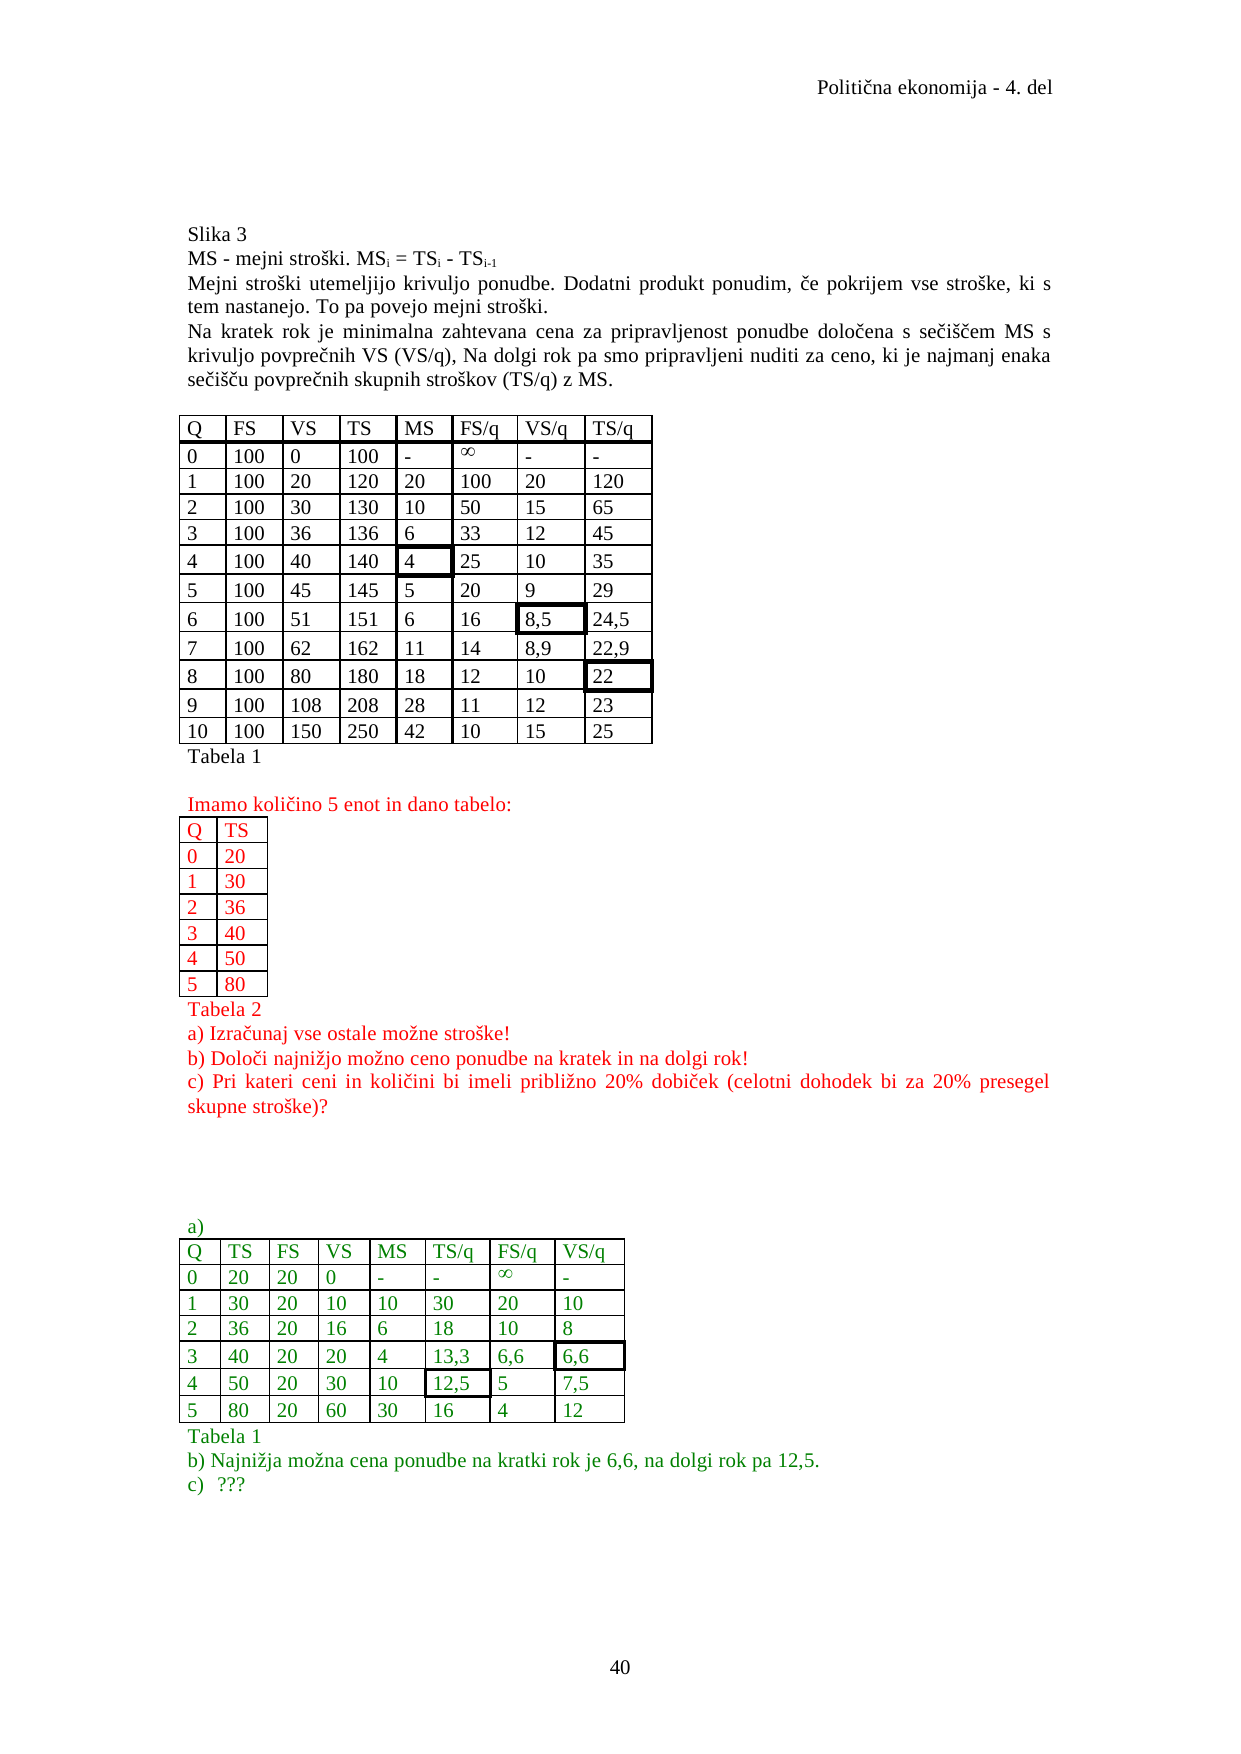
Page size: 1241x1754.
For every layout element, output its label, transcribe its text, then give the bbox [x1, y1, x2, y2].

table_cell 30 [371, 1396, 425, 1422]
table_cell 6,6 [557, 1344, 623, 1367]
table_cell 20 [284, 469, 339, 493]
table_cell 100 [227, 495, 282, 519]
table_header FS/q [454, 416, 517, 440]
table_header Q [180, 818, 216, 842]
table_cell 12 [556, 1396, 624, 1422]
text Slika 3 [187, 222, 1053, 246]
table_cell 10 [518, 661, 583, 688]
table_header TS/q [586, 416, 651, 440]
table_header TS [341, 416, 395, 440]
table_cell 36 [221, 1316, 269, 1340]
table_cell 30 [426, 1291, 489, 1315]
table_cell 50 [221, 1369, 269, 1395]
table_cell 45 [586, 520, 651, 544]
table_header Q [180, 1240, 220, 1263]
table_cell 15 [518, 718, 584, 742]
table_cell 10 [180, 718, 225, 742]
table_cell 18 [398, 661, 451, 688]
table_cell 50 [454, 495, 517, 519]
table_cell 30 [284, 495, 339, 519]
table_cell 30 [319, 1369, 369, 1395]
table_cell 100 [341, 444, 395, 467]
table_header VS/q [556, 1240, 624, 1263]
table_cell 10 [518, 546, 584, 573]
table_cell 14 [454, 632, 517, 659]
table_cell - [518, 444, 584, 467]
table_cell 50 [218, 946, 267, 970]
table_cell 145 [341, 575, 395, 602]
table_header MS [371, 1240, 425, 1263]
table_cell 12,5 [427, 1371, 489, 1395]
table_cell 0 [180, 843, 216, 867]
text c) Pri kateri ceni in količini bi imeli približno 20% dobiček (celotni dohodek bi za 20% presegel skupne stroške)? [187, 1069, 1053, 1117]
text b) Najnižja možna cena ponudbe na kratki rok je 6,6, na dolgi rok pa 12,5. [187, 1447, 1053, 1472]
table_cell 5 [492, 1369, 554, 1395]
table_cell 62 [284, 632, 339, 659]
table_cell 16 [319, 1316, 369, 1340]
table_cell 11 [454, 690, 517, 717]
table_cell 130 [341, 495, 395, 519]
table_cell 6 [398, 603, 451, 631]
table_cell 80 [218, 972, 267, 996]
table_cell 13,3 [426, 1342, 489, 1367]
table_header FS [227, 416, 282, 440]
table_cell 20 [270, 1291, 318, 1315]
table_header TS [221, 1240, 269, 1263]
table_cell 40 [221, 1342, 269, 1367]
text Mejni stroški utemeljijo krivuljo ponudbe. Dodatni produkt ponudim, če pokrijem vse stroške, ki s tem nastanejo. To pa povejo mejni stroški. [187, 270, 1053, 318]
table_cell 25 [586, 718, 651, 742]
table_cell - [586, 444, 651, 467]
table_cell 10 [398, 495, 451, 519]
table_header TS/q [426, 1240, 489, 1263]
table_cell 10 [319, 1291, 369, 1315]
table_cell 150 [284, 718, 339, 742]
table_cell 6 [398, 520, 451, 544]
table_cell 20 [270, 1396, 318, 1422]
table_cell 12 [518, 520, 584, 544]
text Imamo količino 5 enot in dano tabelo: [187, 792, 1053, 816]
table_cell 35 [586, 546, 651, 573]
table_cell 100 [227, 469, 282, 493]
table_cell 10 [371, 1291, 425, 1315]
table_cell 250 [341, 718, 395, 742]
table_cell 100 [227, 546, 282, 573]
table_cell 2 [180, 495, 225, 519]
table_cell 65 [586, 495, 651, 519]
table_cell 30 [221, 1291, 269, 1315]
table_cell 9 [518, 575, 584, 602]
table_cell 28 [398, 690, 451, 717]
table_cell 51 [284, 603, 339, 631]
table_cell 24,5 [588, 603, 651, 631]
table_cell 4 [180, 946, 216, 970]
table_cell 3 [180, 520, 225, 544]
table_cell 2 [180, 1316, 220, 1340]
table_cell 1 [180, 1291, 220, 1315]
table_cell 33 [454, 520, 517, 544]
table_cell 20 [218, 843, 267, 867]
table_cell 0 [180, 1265, 220, 1289]
table_cell 5 [180, 575, 225, 602]
table_cell 6 [180, 603, 225, 631]
table_cell 100 [227, 632, 282, 659]
table_cell 80 [284, 661, 339, 688]
table_cell 6,6 [491, 1342, 553, 1367]
table_cell 120 [586, 469, 651, 493]
table_cell 16 [426, 1398, 489, 1422]
table_cell 15 [518, 495, 584, 519]
table_cell 20 [270, 1316, 318, 1340]
table_cell 22 [588, 664, 650, 688]
table_cell 29 [586, 575, 651, 602]
table_cell 100 [227, 520, 282, 544]
table_cell 100 [227, 718, 282, 742]
table_cell 100 [227, 575, 282, 602]
table_cell ¥ [454, 444, 517, 467]
table_cell 7 [180, 632, 225, 659]
table_cell 20 [398, 469, 451, 493]
table_cell 0 [319, 1265, 369, 1289]
table_cell 180 [341, 661, 395, 688]
table_cell 10 [556, 1291, 624, 1315]
table_cell 208 [341, 690, 395, 717]
table_header Q [180, 416, 225, 440]
table_cell 36 [284, 520, 339, 544]
table_cell 4 [180, 546, 225, 573]
table_cell 100 [227, 603, 282, 631]
table_cell 16 [454, 603, 515, 631]
table_cell 9 [180, 690, 225, 717]
text a) Izračunaj vse ostale možne stroške! [187, 1021, 1053, 1045]
table_cell 1 [180, 869, 216, 893]
table_cell 1 [180, 469, 225, 493]
table_cell 10 [491, 1316, 554, 1340]
table_cell 22,9 [586, 632, 651, 659]
table_cell 12 [518, 690, 584, 717]
table_header FS/q [491, 1240, 554, 1263]
table_cell 8,5 [520, 607, 583, 631]
table_cell 7,5 [556, 1371, 624, 1395]
table_cell 80 [221, 1396, 269, 1422]
table_cell 40 [284, 546, 339, 573]
table_cell 100 [227, 690, 282, 717]
table_cell 60 [319, 1396, 369, 1422]
table_cell - [556, 1265, 624, 1289]
table_cell 23 [586, 693, 651, 717]
table_header VS [319, 1240, 369, 1263]
table_cell 100 [227, 444, 282, 467]
table_cell 3 [180, 1342, 220, 1367]
table_cell 0 [284, 444, 339, 467]
table_cell 5 [180, 1396, 220, 1422]
list ??? [187, 1472, 1053, 1496]
text b) Določi najnižjo možno ceno ponudbe na kratek in na dolgi rok! [187, 1045, 1053, 1069]
table_header FS [270, 1240, 318, 1263]
table_cell 4 [371, 1342, 425, 1367]
table_cell 4 [180, 1369, 220, 1395]
table_cell 100 [227, 661, 282, 688]
table_cell 8 [180, 661, 225, 688]
table_cell 108 [284, 690, 339, 717]
table_cell 4 [491, 1396, 554, 1422]
table_cell 20 [270, 1265, 318, 1289]
table_cell 5 [398, 578, 451, 602]
table_cell 140 [341, 546, 395, 573]
table_cell 6 [371, 1316, 425, 1340]
table_cell 30 [218, 869, 267, 893]
table_cell 11 [398, 632, 451, 659]
text MS - mejni stroški. MSi = TSi - TSi-1 [187, 246, 1053, 270]
table_cell ¥ [491, 1265, 554, 1289]
table_cell - [371, 1265, 425, 1289]
table_cell 36 [218, 895, 267, 919]
table_cell 40 [218, 920, 267, 944]
table_cell 20 [491, 1291, 554, 1315]
text Tabela 2 [187, 997, 1053, 1021]
table_cell 120 [341, 469, 395, 493]
table_header TS [218, 818, 267, 842]
table_cell 3 [180, 920, 216, 944]
table_cell 100 [454, 469, 517, 493]
table_cell 2 [180, 895, 216, 919]
text Tabela 1 [187, 1423, 1053, 1447]
table_cell 151 [341, 603, 395, 631]
table_cell 20 [221, 1265, 269, 1289]
table_cell 0 [180, 444, 225, 467]
table_cell 20 [270, 1342, 318, 1367]
table_cell 45 [284, 575, 339, 602]
table_cell 25 [455, 546, 517, 573]
table_cell 162 [341, 632, 395, 659]
table_cell 8 [556, 1316, 624, 1340]
table_header MS [398, 416, 451, 440]
table_cell 20 [270, 1369, 318, 1395]
table_cell 8,9 [518, 635, 584, 659]
table_cell - [398, 444, 451, 467]
table_cell 5 [180, 972, 216, 996]
table_header VS/q [518, 416, 584, 440]
table_cell 20 [454, 575, 517, 602]
text Na kratek rok je minimalna zahtevana cena za pripravljenost ponudbe določena s sečiščem MS s krivuljo povprečnih VS (VS/q), Na dolgi rok pa smo pripravljeni nuditi za ceno, ki je najmanj enaka sečišču povprečnih skupnih stroškov (TS/q) z MS. [187, 318, 1053, 391]
table_cell 136 [341, 520, 395, 544]
text a) [187, 1214, 1053, 1238]
table_cell 10 [454, 718, 517, 742]
table_cell 20 [518, 469, 584, 493]
table_cell 12 [454, 661, 517, 688]
table_cell 18 [426, 1316, 489, 1340]
table_cell 20 [319, 1342, 369, 1367]
table_cell 42 [398, 718, 451, 742]
text Tabela 1 [187, 744, 1053, 768]
table_cell 4 [399, 549, 450, 573]
table_cell - [426, 1265, 489, 1289]
table_header VS [284, 416, 339, 440]
table_cell 10 [371, 1369, 424, 1395]
